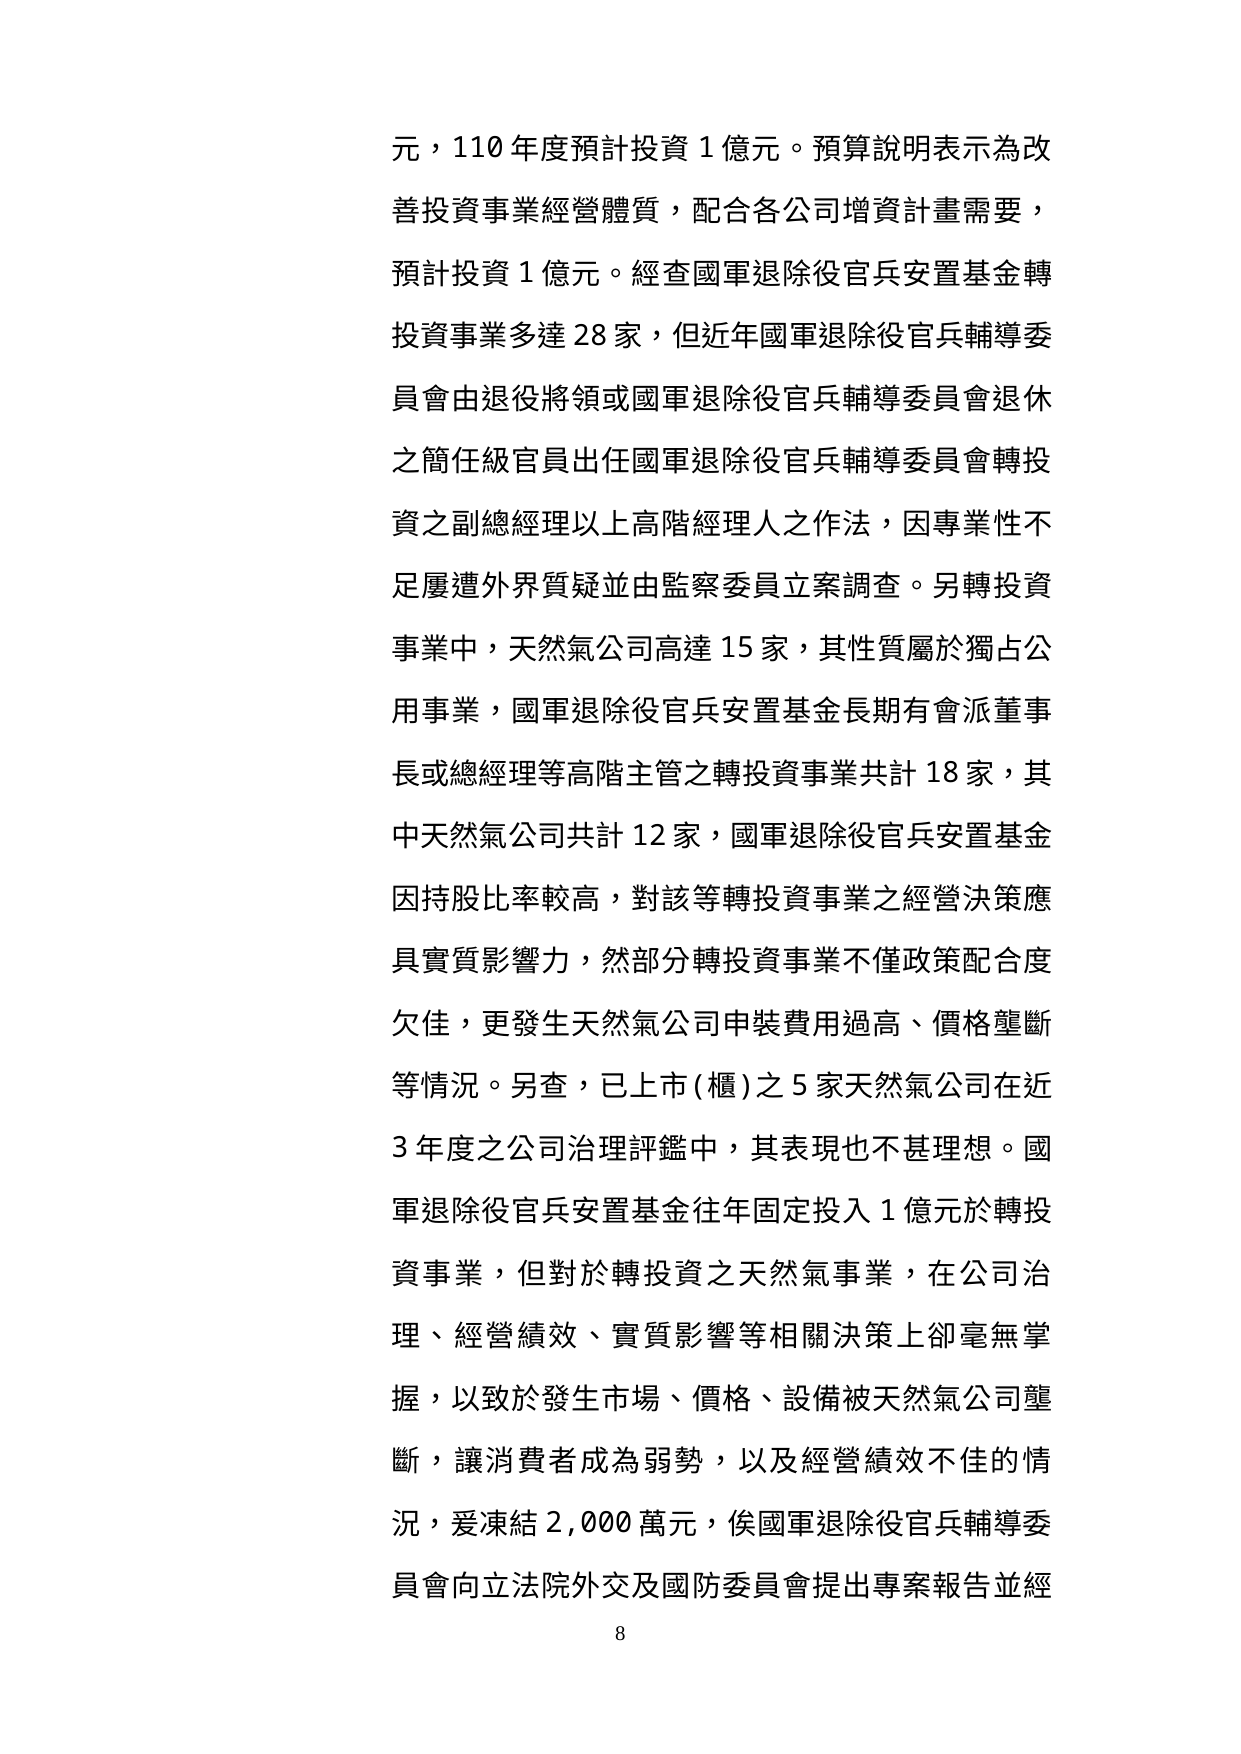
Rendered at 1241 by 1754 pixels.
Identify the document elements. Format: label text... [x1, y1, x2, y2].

text 元，110年度預計投資1億元。預算說明表示為改善投資事業經營體質，配合各公司增資計畫需要，預計投資1億元。經查國軍退除役官兵安置基金轉投資事業多達28家，但近年國軍退除役官兵輔導委員會由退役將領或國軍退除役官兵輔導委員會退休之簡任級官員出任國軍退除役官兵輔導委員會轉投資之副總經理以上高階經理人之作法，因專業性不足屢遭外界質疑並由監察委員立案調查。另轉投資事業中，天然氣公司高達15家，其性質屬於獨占公用事業，國軍退除役官兵安置基金長期有會派董事長或總經理等高階主管之轉投資事業共計18家，其中天然氣公司共計12家，國軍退除役官兵安置基金因持股比率較高，對該等轉投資事業之經營決策應具實質影響力，然部分轉投資事業不僅政策配合度欠佳，更發生天然氣公司申裝費用過高、價格壟斷等情況。另查，已上市(櫃)之5家天然氣公司在近3年度之公司治理評鑑中，其表現也不甚理想。國軍退除役官兵安置基金往年固定投入1億元於轉投資事業，但對於轉投資之天然氣事業，在公司治理、經營績效、實質影響等相關決策上卻毫無掌握，以致於發生市場、價格、設備被天然氣公司壟斷，讓消費者成為弱勢，以及經營績效不佳的情況，爰凍結2,000萬元，俟國軍退除役官兵輔導委員會向立法院外交及國防委員會提出專案報告並經 [366, 105, 1053, 1605]
